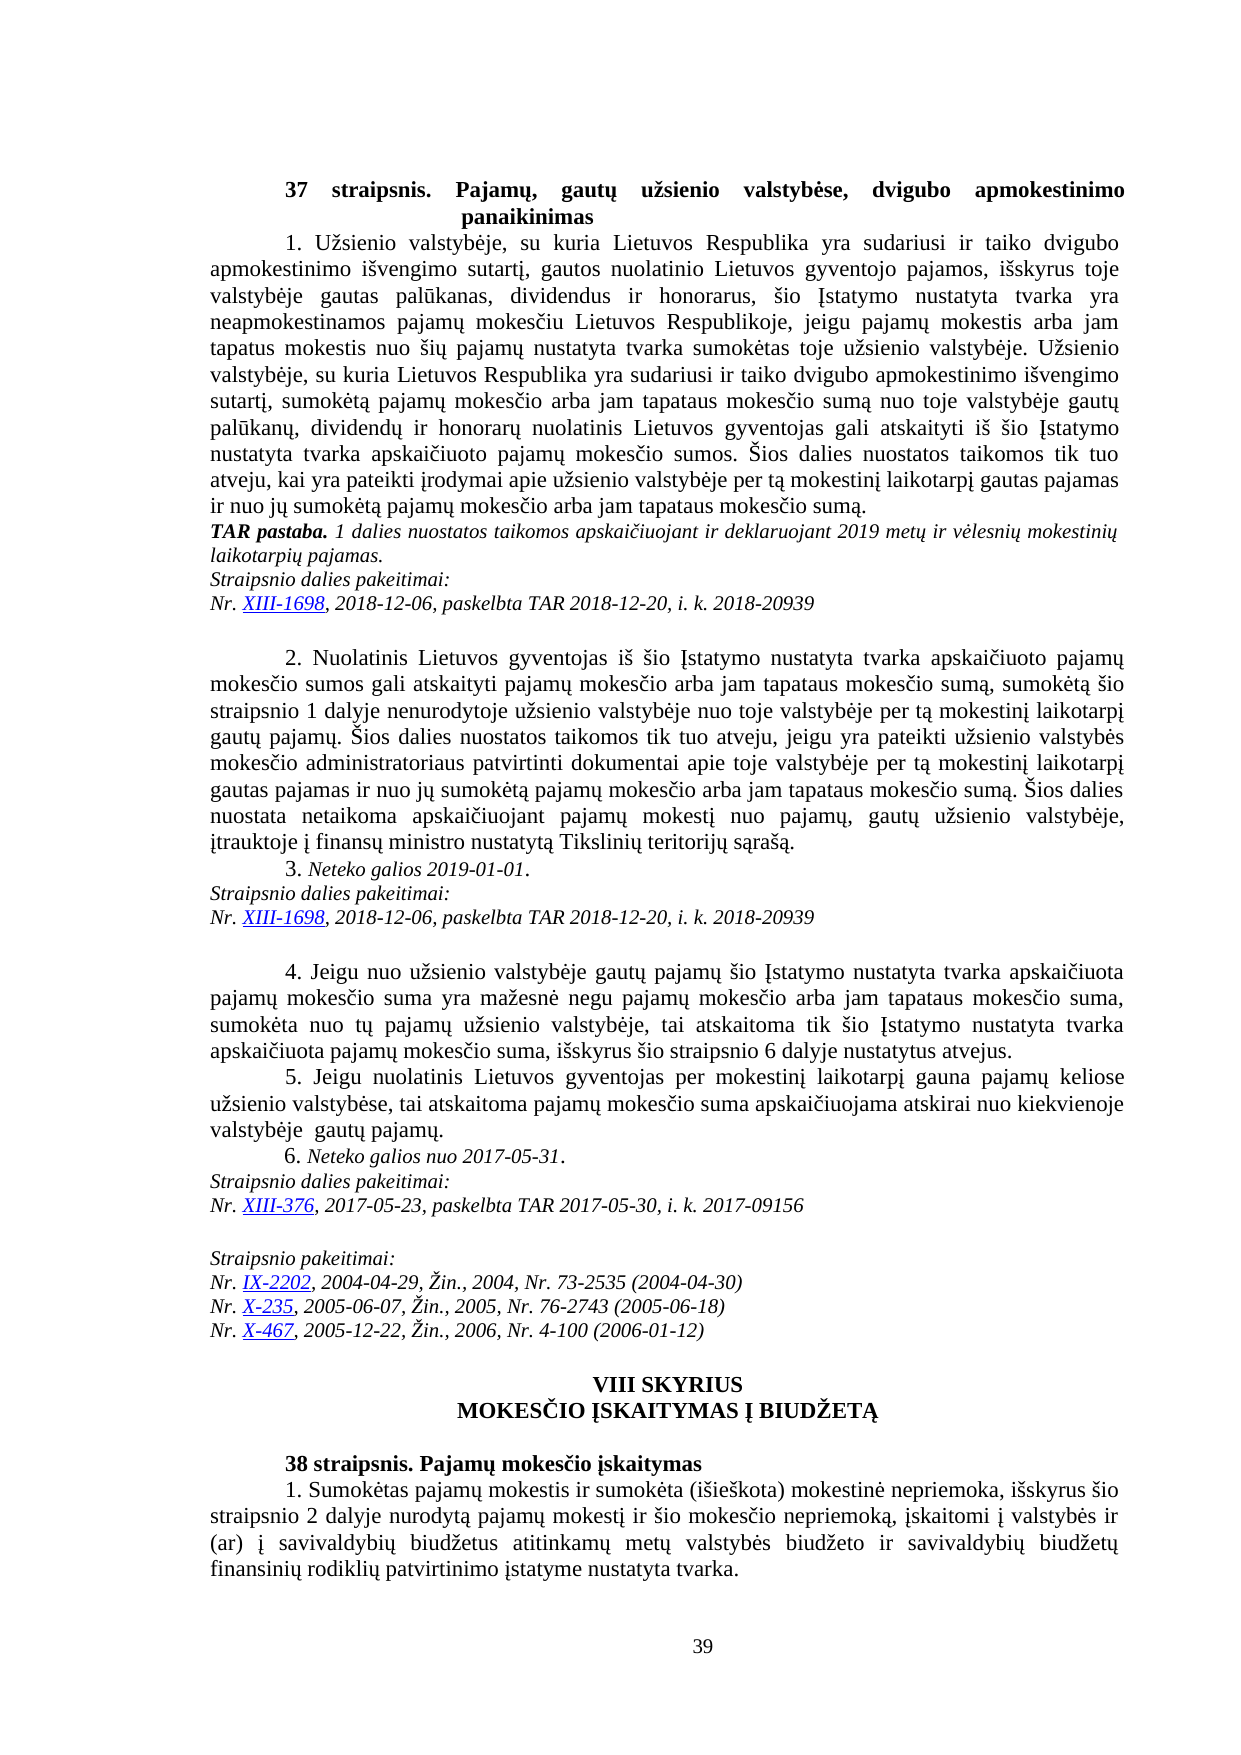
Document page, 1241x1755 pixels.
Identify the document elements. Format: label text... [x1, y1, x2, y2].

text 2. Nuolatinis Lietuvos gyventojas iš šio Įstatymo nustatyta tvarka apskaičiuoto pajamų mokesčio sumos gali atskaityti pajamų mokesčio arba jam tapataus mokesčio sumą, sumokėtą šio straipsnio 1 dalyje nenurodytoje užsienio valstybėje nuo toje valstybėje per tą mokestinį laikotarpį gautų pajamų. Šios dalies nuostatos taikomos tik tuo atveju, jeigu yra pateikti užsienio valstybės mokesčio administratoriaus patvirtinti dokumentai apie toje valstybėje per tą mokestinį laikotarpį gautas pajamas ir nuo jų sumokėtą pajamų mokesčio arba jam tapataus mokesčio sumą. Šios dalies nuostata netaikoma apskaičiuojant pajamų mokestį nuo pajamų, gautų užsienio valstybėje, įtrauktoje į finansų ministro nustatytą Tikslinių teritorijų sąrašą. [210, 644, 1126, 855]
text Nr. XIII-376, 2017-05-23, paskelbta TAR 2017-05-30, i. k. 2017-09156 [210, 1193, 1120, 1217]
text 4. Jeigu nuo užsienio valstybėje gautų pajamų šio Įstatymo nustatyta tvarka apskaičiuota pajamų mokesčio suma yra mažesnė negu pajamų mokesčio arba jam tapataus mokesčio suma, sumokėta nuo tų pajamų užsienio valstybėje, tai atskaitoma tik šio Įstatymo nustatyta tvarka apskaičiuota pajamų mokesčio suma, išskyrus šio straipsnio 6 dalyje nustatytus atvejus. [210, 958, 1126, 1063]
text Nr. XIII-1698, 2018-12-06, paskelbta TAR 2018-12-20, i. k. 2018-20939 [210, 905, 1120, 929]
text 6. Neteko galios nuo 2017-05-31. [210, 1142, 1126, 1169]
text Straipsnio dalies pakeitimai: [210, 881, 1120, 905]
text TAR pastaba. 1 dalies nuostatos taikomos apskaičiuojant ir deklaruojant 2019 metų ir vėlesnių mokestinių laikotarpių pajamas. [210, 519, 1120, 567]
text 37 straipsnis. Pajamų, gautų užsienio valstybėse, dvigubo apmokestinimo panaikinimas [285, 176, 1126, 229]
text Nr. X-467, 2005-12-22, Žin., 2006, Nr. 4-100 (2006-01-12) [210, 1318, 1126, 1342]
text Nr. IX-2202, 2004-04-29, Žin., 2004, Nr. 73-2535 (2004-04-30) [210, 1270, 1126, 1294]
text 3. Neteko galios 2019-01-01. [210, 855, 1126, 881]
text Nr. X-235, 2005-06-07, Žin., 2005, Nr. 76-2743 (2005-06-18) [210, 1294, 1126, 1318]
text 5. Jeigu nuolatinis Lietuvos gyventojas per mokestinį laikotarpį gauna pajamų keliose užsienio valstybėse, tai atskaitoma pajamų mokesčio suma apskaičiuojama atskirai nuo kiekvienoje valstybėje gautų pajamų. [210, 1063, 1126, 1142]
text Straipsnio dalies pakeitimai: [210, 1169, 1120, 1193]
text 1. Sumokėtas pajamų mokestis ir sumokėta (išieškota) mokestinė nepriemoka, išskyrus šio straipsnio 2 dalyje nurodytą pajamų mokestį ir šio mokesčio nepriemoką, įskaitomi į valstybės ir (ar) į savivaldybių biudžetus atitinkamų metų valstybės biudžeto ir savivaldybių biudžetų finansinių rodiklių patvirtinimo įstatyme nustatyta tvarka. [210, 1476, 1120, 1582]
subtitle VIII SKYRIUS [210, 1371, 1126, 1397]
text Nr. XIII-1698, 2018-12-06, paskelbta TAR 2018-12-20, i. k. 2018-20939 [210, 591, 1120, 615]
text Straipsnio pakeitimai: [210, 1246, 1126, 1270]
text MOKESČIO ĮSKAITYMAS Į BIUDŽETĄ [210, 1397, 1126, 1423]
text 38 straipsnis. Pajamų mokesčio įskaitymas [210, 1450, 1120, 1476]
text Straipsnio dalies pakeitimai: [210, 567, 1120, 591]
text 1. Užsienio valstybėje, su kuria Lietuvos Respublika yra sudariusi ir taiko dvigubo apmokestinimo išvengimo sutartį, gautos nuolatinio Lietuvos gyventojo pajamos, išskyrus toje valstybėje gautas palūkanas, dividendus ir honorarus, šio Įstatymo nustatyta tvarka yra neapmokestinamos pajamų mokesčiu Lietuvos Respublikoje, jeigu pajamų mokestis arba jam tapatus mokestis nuo šių pajamų nustatyta tvarka sumokėtas toje užsienio valstybėje. Užsienio valstybėje, su kuria Lietuvos Respublika yra sudariusi ir taiko dvigubo apmokestinimo išvengimo sutartį, sumokėtą pajamų mokesčio arba jam tapataus mokesčio sumą nuo toje valstybėje gautų palūkanų, dividendų ir honorarų nuolatinis Lietuvos gyventojas gali atskaityti iš šio Įstatymo nustatyta tvarka apskaičiuoto pajamų mokesčio sumos. Šios dalies nuostatos taikomos tik tuo atveju, kai yra pateikti įrodymai apie užsienio valstybėje per tą mokestinį laikotarpį gautas pajamas ir nuo jų sumokėtą pajamų mokesčio arba jam tapataus mokesčio sumą. [210, 229, 1120, 519]
